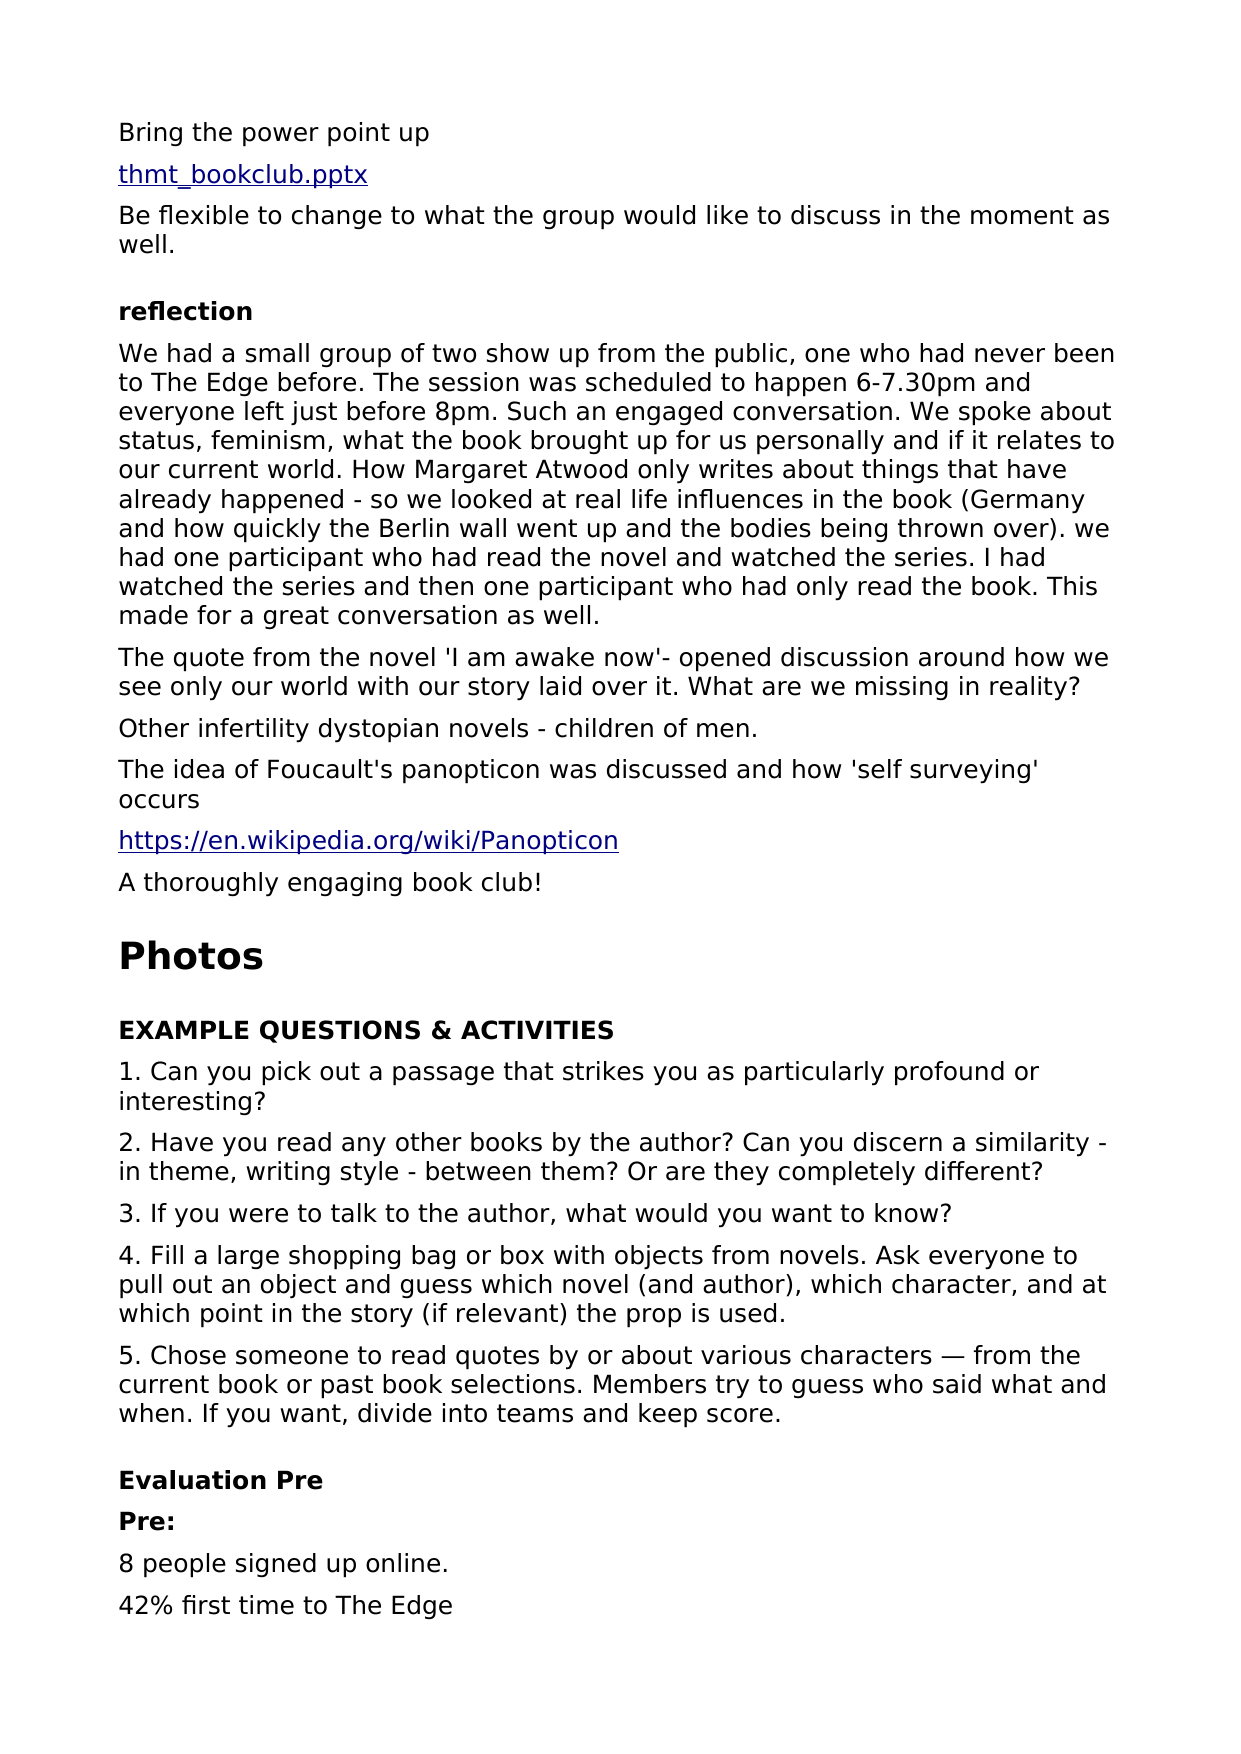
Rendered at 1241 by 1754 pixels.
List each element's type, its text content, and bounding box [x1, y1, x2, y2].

subtitle reflection [118, 297, 1122, 326]
text 42% first time to The Edge [118, 1591, 1122, 1620]
text thmt_bookclub.pptx [118, 160, 1122, 189]
text The quote from the novel 'I am awake now'- opened discussion around how we see only our world with our story laid over it. What are we missing in reality? [118, 643, 1122, 701]
subtitle Evaluation Pre [118, 1466, 1122, 1495]
text We had a small group of two show up from the public, one who had never been to The Edge before. The session was scheduled to happen 6-7.30pm and everyone left just before 8pm. Such an engaged conversation. We spoke about status, feminism, what the book brought up for us personally and if it relates to our current world. How Margaret Atwood only writes about things that have already happened - so we looked at real life influences in the book (Germany and how quickly the Berlin wall went up and the bodies being thrown over). we had one participant who had read the novel and watched the series. I had watched the series and then one participant who had only read the book. This made for a great conversation as well. [118, 339, 1122, 631]
text https://en.wikipedia.org/wiki/Panopticon [118, 826, 1122, 856]
text 1. Can you pick out a passage that strikes you as particularly profound or interesting? [118, 1058, 1122, 1116]
text The idea of Foucault's panopticon was discussed and how 'self surveying' occurs [118, 756, 1122, 814]
text 8 people signed up online. [118, 1549, 1122, 1578]
text 2. Have you read any other books by the author? Can you discern a similarity - in theme, writing style - between them? Or are they completely different? [118, 1128, 1122, 1187]
text Pre: [118, 1508, 1122, 1537]
text Other infertility dystopian novels - children of men. [118, 714, 1122, 743]
text A thoroughly engaging book club! [118, 868, 1122, 897]
subtitle Photos [118, 935, 1122, 978]
text Be flexible to change to what the group would like to discuss in the moment as well. [118, 201, 1122, 260]
text Bring the power point up [118, 118, 1122, 147]
text 5. Chose someone to read quotes by or about various characters — from the current book or past book selections. Members try to guess who said what and when. If you want, divide into teams and keep score. [118, 1341, 1122, 1428]
subtitle EXAMPLE QUESTIONS & ACTIVITIES [118, 1016, 1122, 1045]
text 3. If you were to talk to the author, what would you want to know? [118, 1199, 1122, 1228]
text 4. Fill a large shopping bag or box with objects from novels. Ask everyone to pull out an object and guess which novel (and author), which character, and at which point in the story (if relevant) the prop is used. [118, 1241, 1122, 1328]
